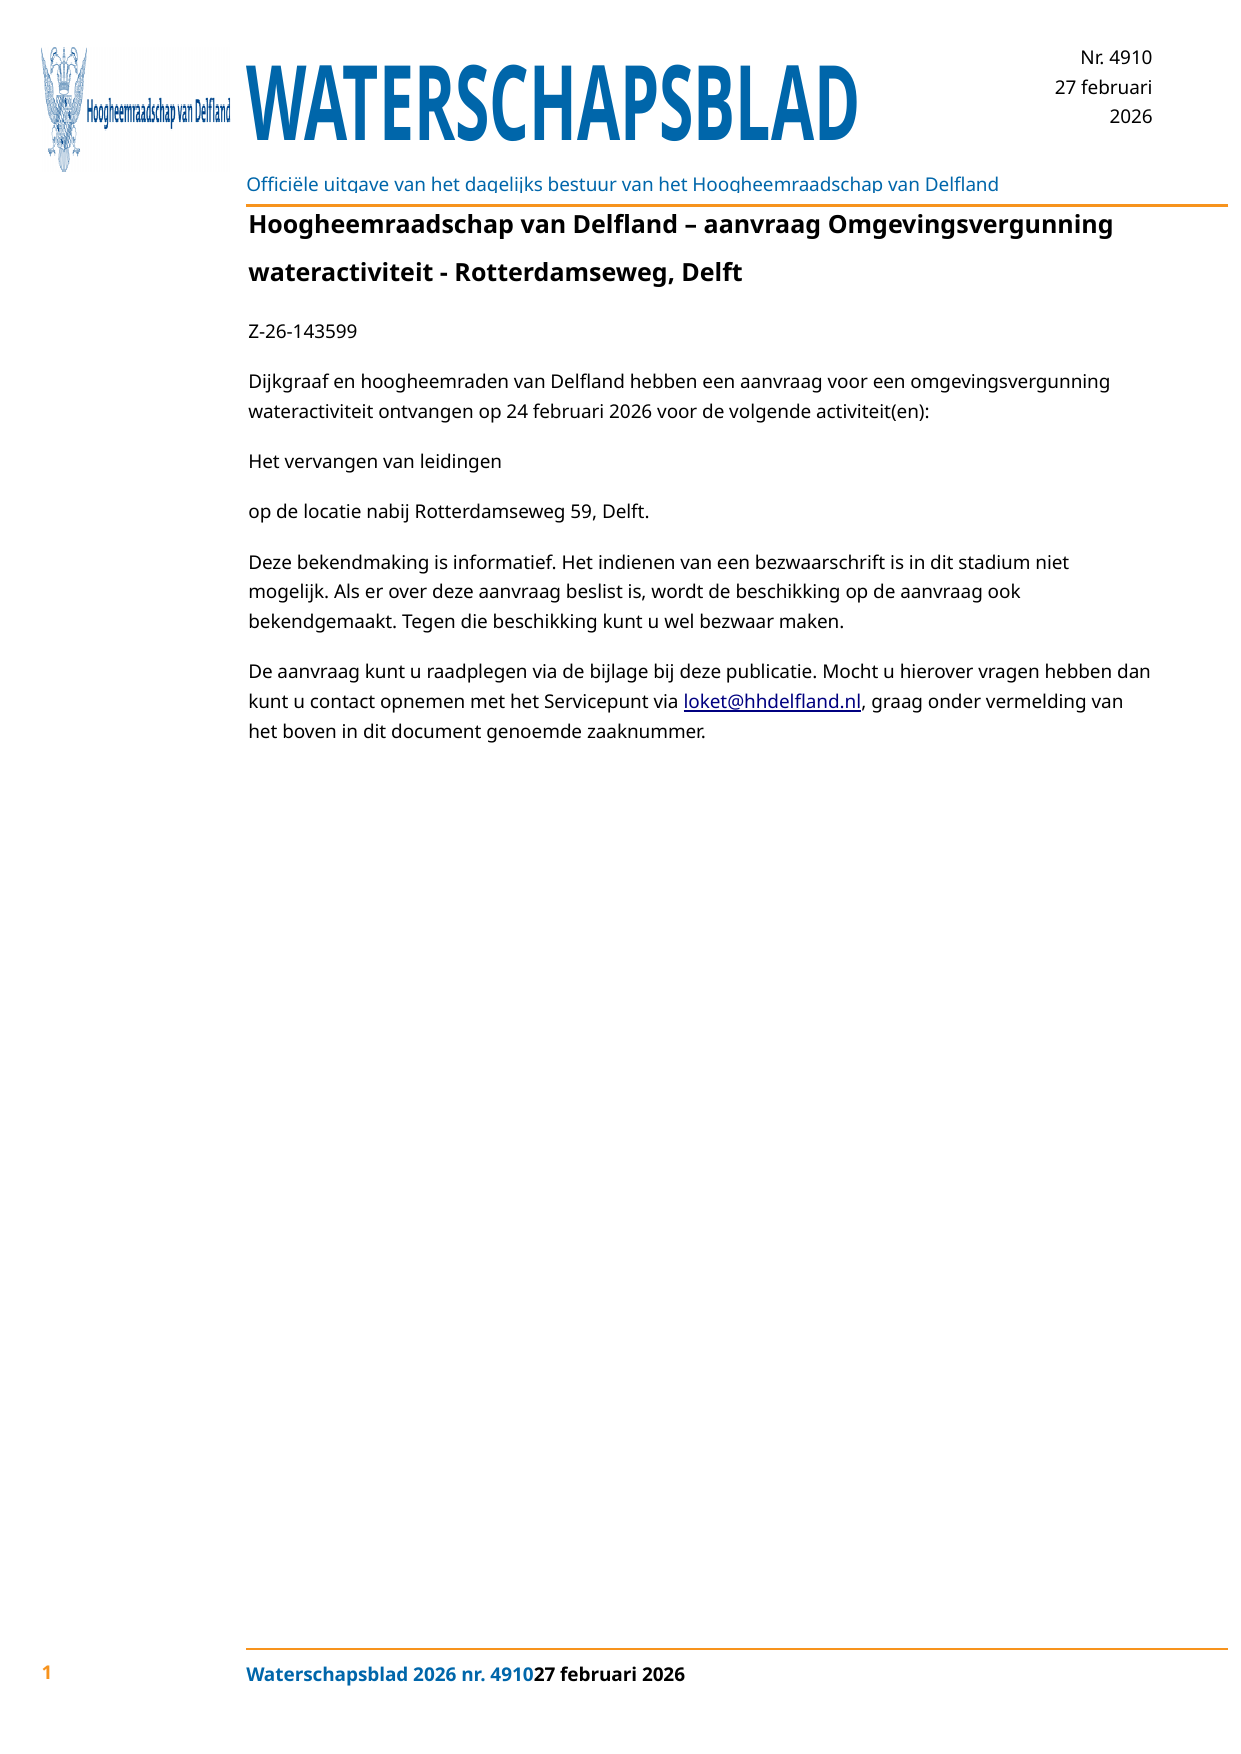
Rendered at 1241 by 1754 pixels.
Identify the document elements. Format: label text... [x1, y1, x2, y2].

text Hoogheemraadschap van Delfland – aanvraag Omgevingsvergunning wateractiviteit - Rotterdamseweg, Delft [248, 207, 1152, 288]
text Dijkgraaf en hoogheemraden van Delfland hebben een aanvraag voor een omgevingsvergunning wateractiviteit ontvangen op 24 februari 2026 voor de volgende activiteit(en): [248, 368, 1152, 424]
text De aanvraag kunt u raadplegen via de bijlage bij deze publicatie. Mocht u hierover vragen hebben dan kunt u contact opnemen met het Servicepunt via loket@hhdelfland.nl, graag onder vermelding van het boven in dit document genoemde zaaknummer. [248, 659, 1152, 744]
text Z-26-143599 [248, 318, 1152, 344]
text Het vervangen van leidingen [248, 448, 1152, 474]
text Deze bekendmaking is informatief. Het indienen van een bezwaarschrift is in dit stadium niet mogelijk. Als er over deze aanvraag beslist is, wordt de beschikking op de aanvraag ook bekendgemaakt. Tegen die beschikking kunt u wel bezwaar maken. [248, 549, 1152, 634]
picture [41, 47, 231, 172]
text op de locatie nabij Rotterdamseweg 59, Delft. [248, 499, 1152, 524]
